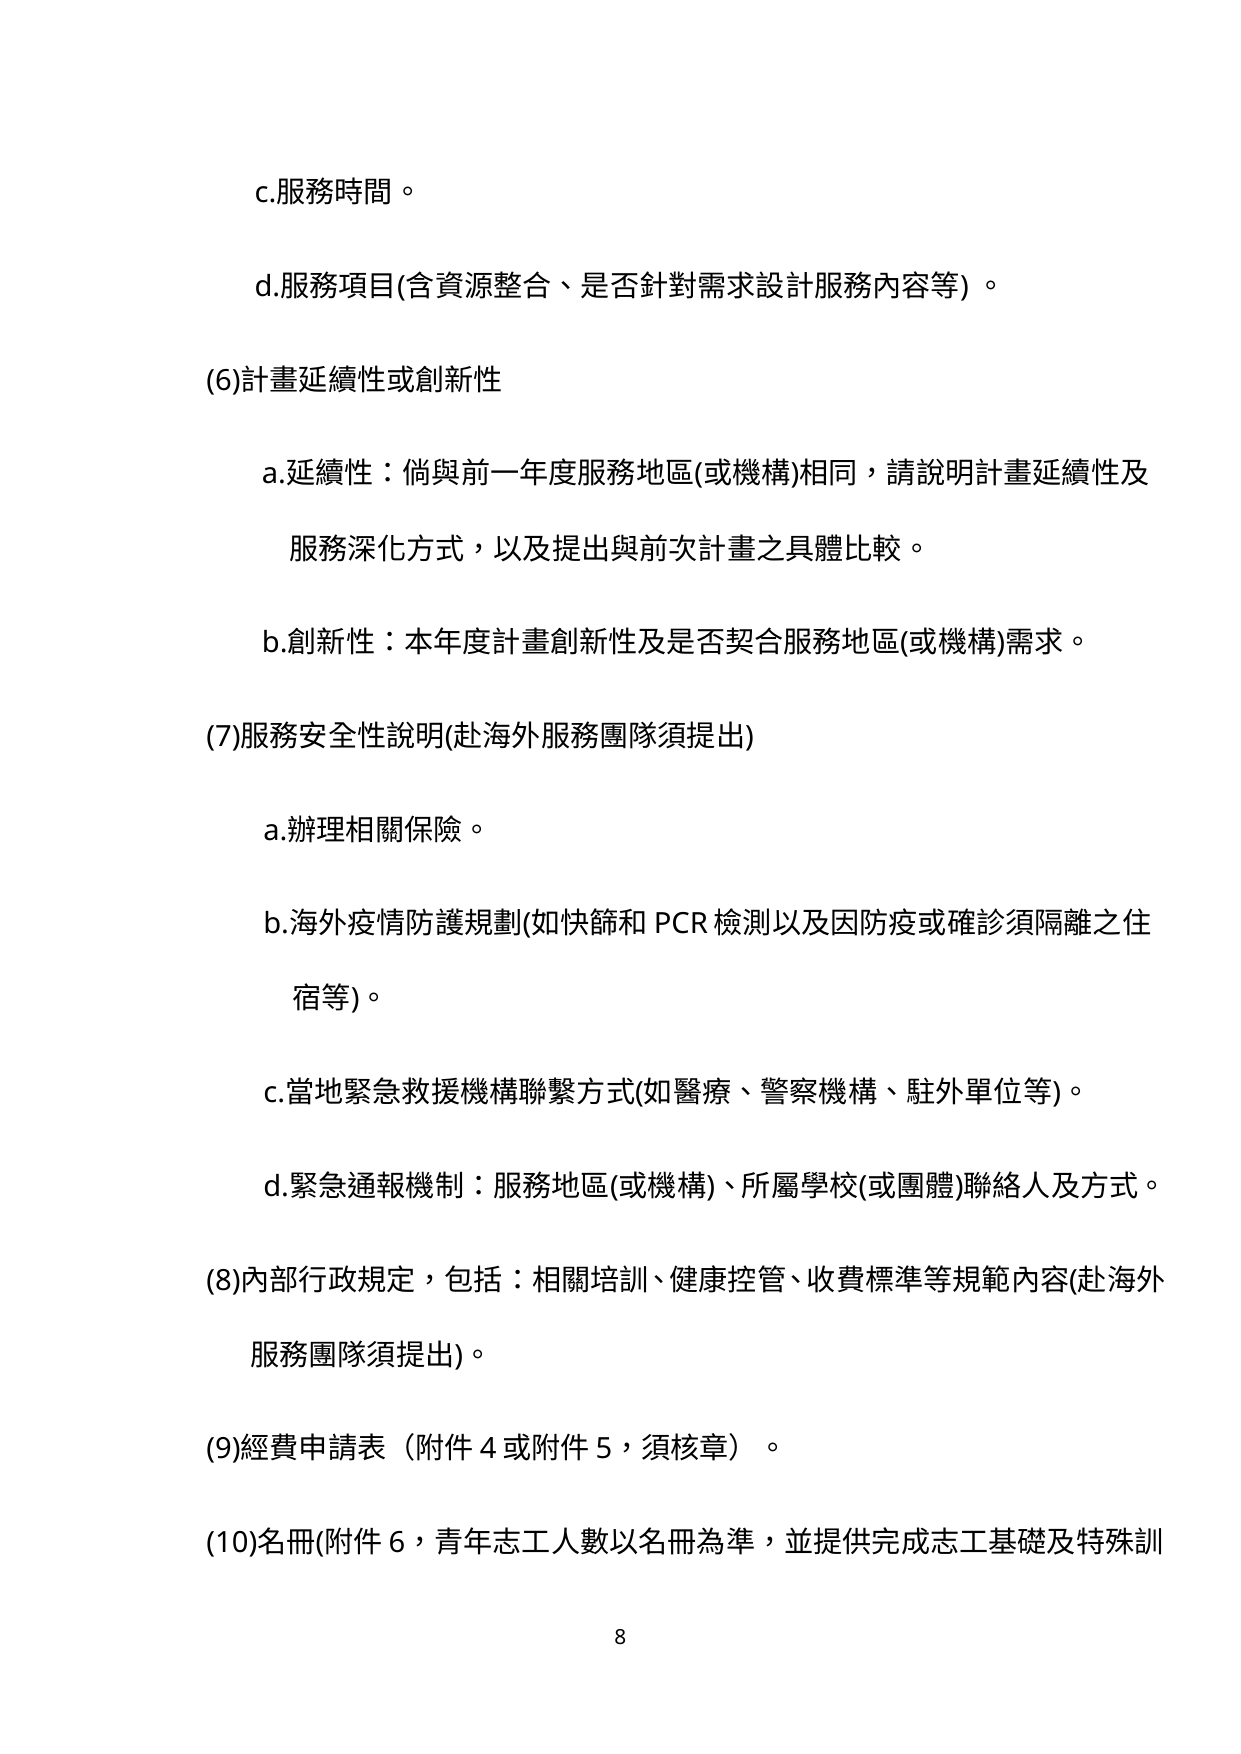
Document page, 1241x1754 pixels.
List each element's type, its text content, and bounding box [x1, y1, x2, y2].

text c.服務時間。 [75, 153, 1165, 228]
list 內部行政規定，包括：相關培訓、健康控管、收費標準等規範內容(赴海外服務團隊須提出)。 [206, 1240, 1165, 1390]
list 辦理相關保險。 [112, 790, 1165, 865]
text d.服務項目(含資源整合、是否針對需求設計服務內容等) 。 [75, 246, 1165, 321]
list 名冊(附件6，青年志工人數以名冊為準，並提供完成志工基礎及特殊訓 [206, 1503, 1165, 1578]
list 當地緊急救援機構聯繫方式(如醫療、警察機構、駐外單位等)。 [112, 1053, 1165, 1128]
list 緊急通報機制：服務地區(或機構)、所屬學校(或團體)聯絡人及方式。 [112, 1146, 1165, 1221]
list 創新性：本年度計畫創新性及是否契合服務地區(或機構)需求。 [262, 603, 1165, 678]
list 經費申請表（附件4或附件5，須核章）。 [206, 1409, 1165, 1484]
list 計畫延續性或創新性 [206, 340, 1165, 415]
list 服務安全性說明(赴海外服務團隊須提出) [206, 696, 1165, 771]
list 海外疫情防護規劃(如快篩和PCR檢測以及因防疫或確診須隔離之住宿等)。 [263, 884, 1165, 1034]
list 延續性：倘與前一年度服務地區(或機構)相同，請說明計畫延續性及服務深化方式，以及提出與前次計畫之具體比較。 [262, 434, 1165, 584]
